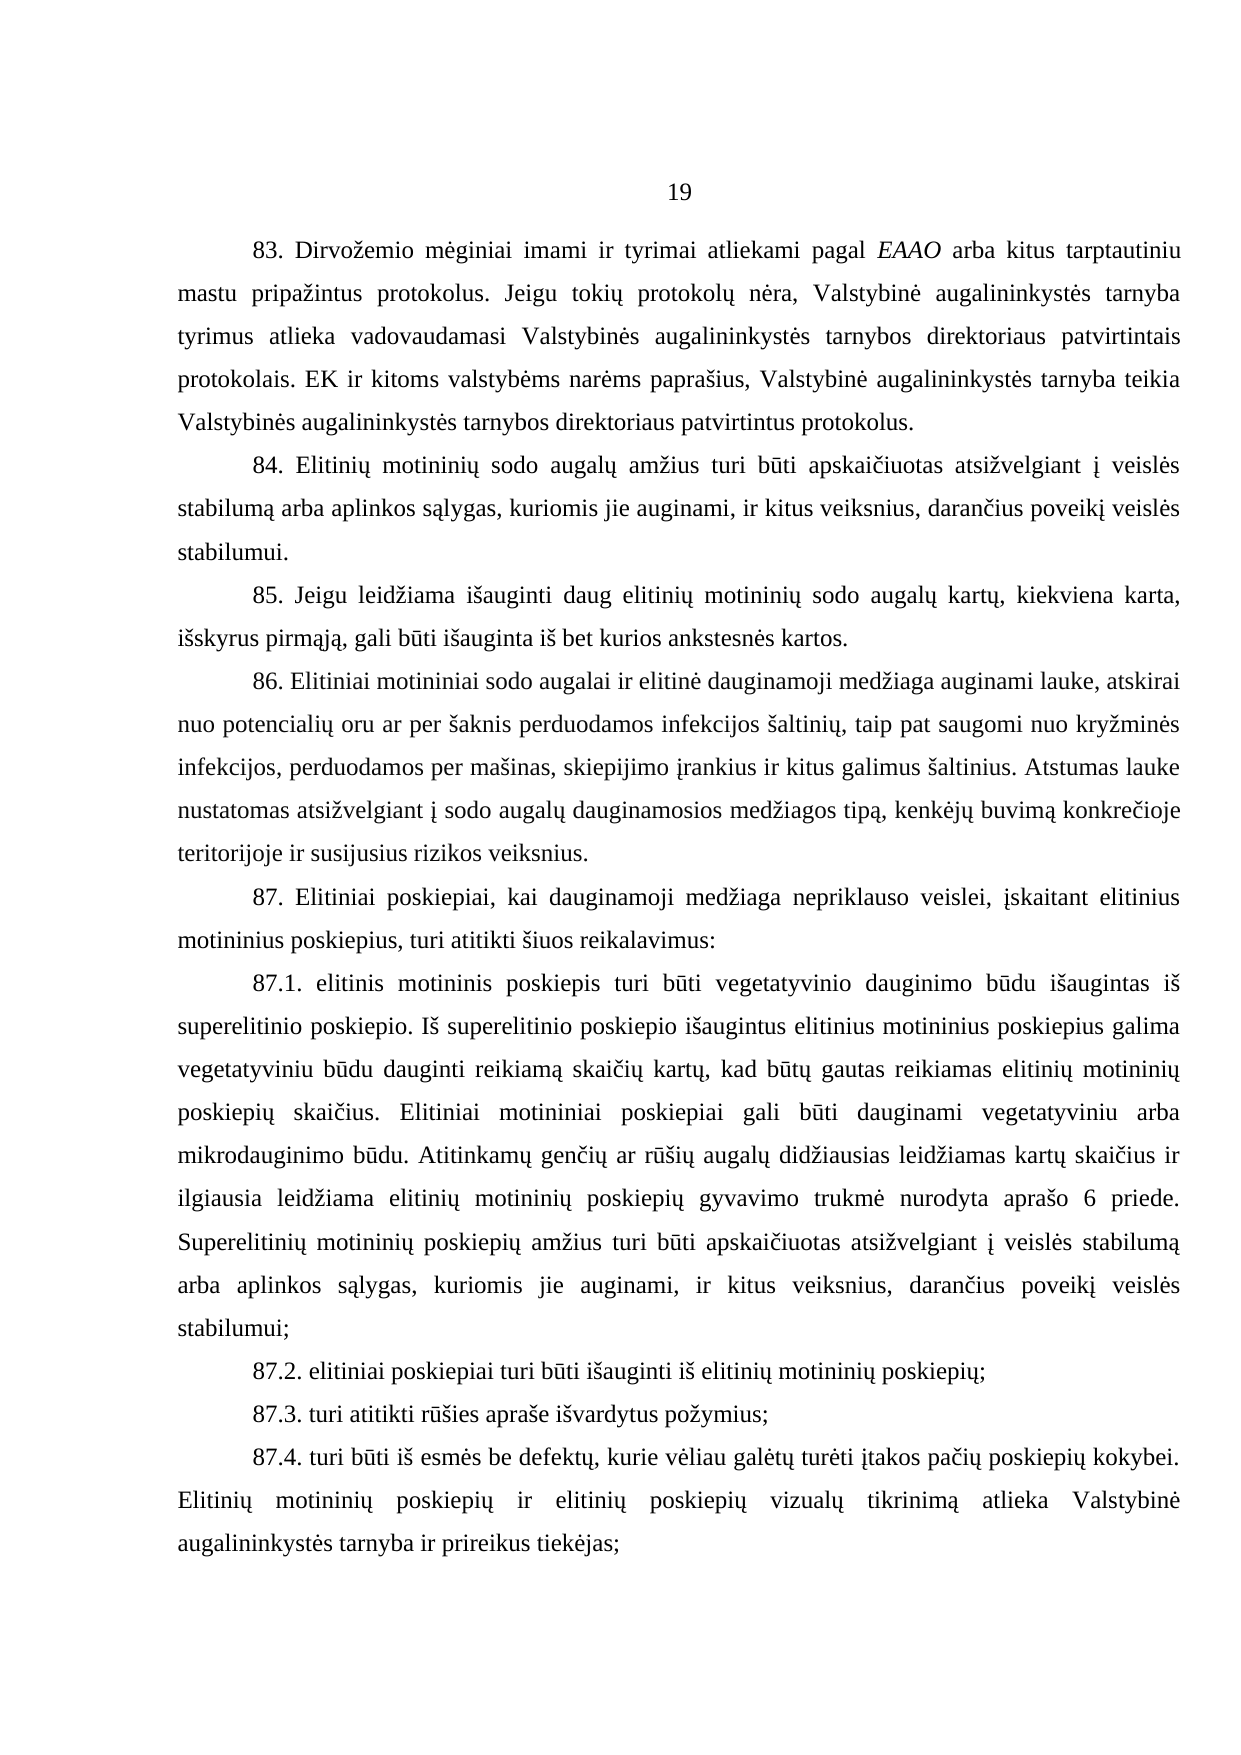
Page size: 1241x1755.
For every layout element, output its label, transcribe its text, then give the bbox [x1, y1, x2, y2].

text 83. Dirvožemio mėginiai imami ir tyrimai atliekami pagal EAAO arba kitus tarptautiniu mastu pripažintus protokolus. Jeigu tokių protokolų nėra, Valstybinė augalininkystės tarnyba tyrimus atlieka vadovaudamasi Valstybinės augalininkystės tarnybos direktoriaus patvirtintais protokolais. EK ir kitoms valstybėms narėms paprašius, Valstybinė augalininkystės tarnyba teikia Valstybinės augalininkystės tarnybos direktoriaus patvirtintus protokolus. [177, 235, 1181, 436]
text 85. Jeigu leidžiama išauginti daug elitinių motininių sodo augalų kartų, kiekviena karta, išskyrus pirmąją, gali būti išauginta iš bet kurios ankstesnės kartos. [177, 580, 1181, 652]
text 84. Elitinių motininių sodo augalų amžius turi būti apskaičiuotas atsižvelgiant į veislės stabilumą arba aplinkos sąlygas, kuriomis jie auginami, ir kitus veiksnius, darančius poveikį veislės stabilumui. [177, 450, 1181, 565]
text 87.3. turi atitikti rūšies apraše išvardytus požymius; [177, 1399, 1181, 1428]
text 87.2. elitiniai poskiepiai turi būti išauginti iš elitinių motininių poskiepių; [177, 1356, 1181, 1385]
text 87.4. turi būti iš esmės be defektų, kurie vėliau galėtų turėti įtakos pačių poskiepių kokybei. Elitinių motininių poskiepių ir elitinių poskiepių vizualų tikrinimą atlieka Valstybinė augalininkystės tarnyba ir prireikus tiekėjas; [177, 1442, 1181, 1557]
text 86. Elitiniai motininiai sodo augalai ir elitinė dauginamoji medžiaga auginami lauke, atskirai nuo potencialių oru ar per šaknis perduodamos infekcijos šaltinių, taip pat saugomi nuo kryžminės infekcijos, perduodamos per mašinas, skiepijimo įrankius ir kitus galimus šaltinius. Atstumas lauke nustatomas atsižvelgiant į sodo augalų dauginamosios medžiagos tipą, kenkėjų buvimą konkrečioje teritorijoje ir susijusius rizikos veiksnius. [177, 666, 1181, 867]
text 87. Elitiniai poskiepiai, kai dauginamoji medžiaga nepriklauso veislei, įskaitant elitinius motininius poskiepius, turi atitikti šiuos reikalavimus: [177, 882, 1181, 953]
text 87.1. elitinis motininis poskiepis turi būti vegetatyvinio dauginimo būdu išaugintas iš superelitinio poskiepio. Iš superelitinio poskiepio išaugintus elitinius motininius poskiepius galima vegetatyviniu būdu dauginti reikiamą skaičių kartų, kad būtų gautas reikiamas elitinių motininių poskiepių skaičius. Elitiniai motininiai poskiepiai gali būti dauginami vegetatyviniu arba mikrodauginimo būdu. Atitinkamų genčių ar rūšių augalų didžiausias leidžiamas kartų skaičius ir ilgiausia leidžiama elitinių motininių poskiepių gyvavimo trukmė nurodyta aprašo 6 priede. Superelitinių motininių poskiepių amžius turi būti apskaičiuotas atsižvelgiant į veislės stabilumą arba aplinkos sąlygas, kuriomis jie auginami, ir kitus veiksnius, darančius poveikį veislės stabilumui; [177, 968, 1181, 1342]
